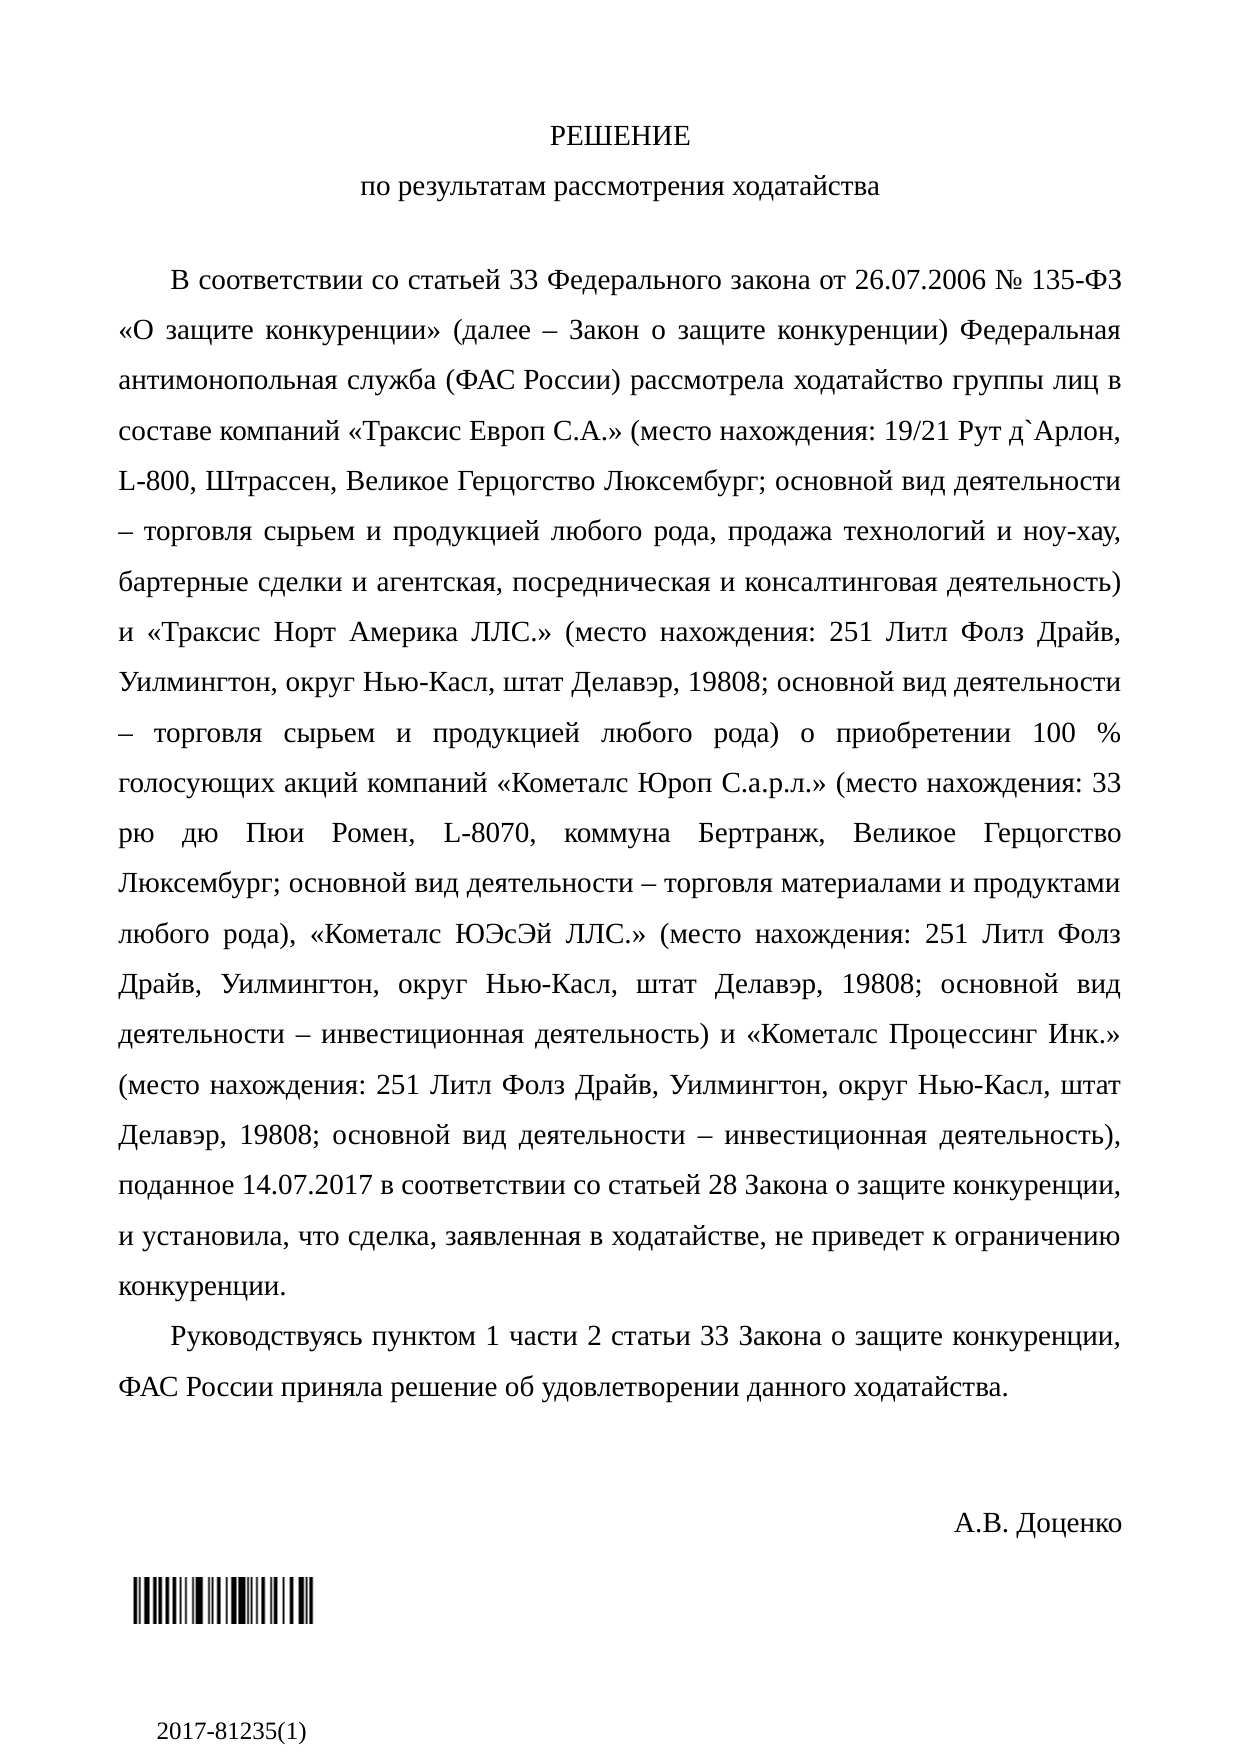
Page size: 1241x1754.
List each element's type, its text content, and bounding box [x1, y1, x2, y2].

text А.В. Доценко [118, 1505, 1122, 1539]
picture [118, 1577, 331, 1624]
text по результатам рассмотрения ходатайства [118, 168, 1122, 202]
text В соответствии со статьей 33 Федерального закона от 26.07.2006 № 135‑ФЗ «О защите конкуренции» (далее – Закон о защите конкуренции) Федеральная антимонопольная служба (ФАС России) рассмотрела ходатайство группы лиц в составе компаний «Траксис Европ С.А.» (место нахождения: 19/21 Рут д`Арлон, L-800, Штрассен, Великое Герцогство Люксембург; основной вид деятельности – торговля сырьем и продукцией любого рода, продажа технологий и ноу-хау, бартерные сделки и агентская, посредническая и консалтинговая деятельность) и «Траксис Норт Америка ЛЛС.» (место нахождения: 251 Литл Фолз Драйв, Уилмингтон, округ Нью-Касл, штат Делавэр, 19808; основной вид деятельности – торговля сырьем и продукцией любого рода) о приобретении 100 % голосующих акций компаний «Кометалс Юроп С.а.р.л.» (место нахождения: 33 рю дю Пюи Ромен, L-8070, коммуна Бертранж, Великое Герцогство Люксембург; основной вид деятельности – торговля материалами и продуктами любого рода), «Кометалс ЮЭсЭй ЛЛС.» (место нахождения: 251 Литл Фолз Драйв, Уилмингтон, округ Нью-Касл, штат Делавэр, 19808; основной вид деятельности – инвестиционная деятельность) и «Кометалс Процессинг Инк.» (место нахождения: 251 Литл Фолз Драйв, Уилмингтон, округ Нью-Касл, штат Делавэр, 19808; основной вид деятельности – инвестиционная деятельность), поданное 14.07.2017 в соответствии со статьей 28 Закона о защите конкуренции, и установила, что сделка, заявленная в ходатайстве, не приведет к ограничению конкуренции. [118, 262, 1122, 1302]
text РЕШЕНИЕ [118, 118, 1122, 152]
text Руководствуясь пунктом 1 части 2 статьи 33 Закона о защите конкуренции, ФАС России приняла решение об удовлетворении данного ходатайства. [118, 1318, 1122, 1402]
